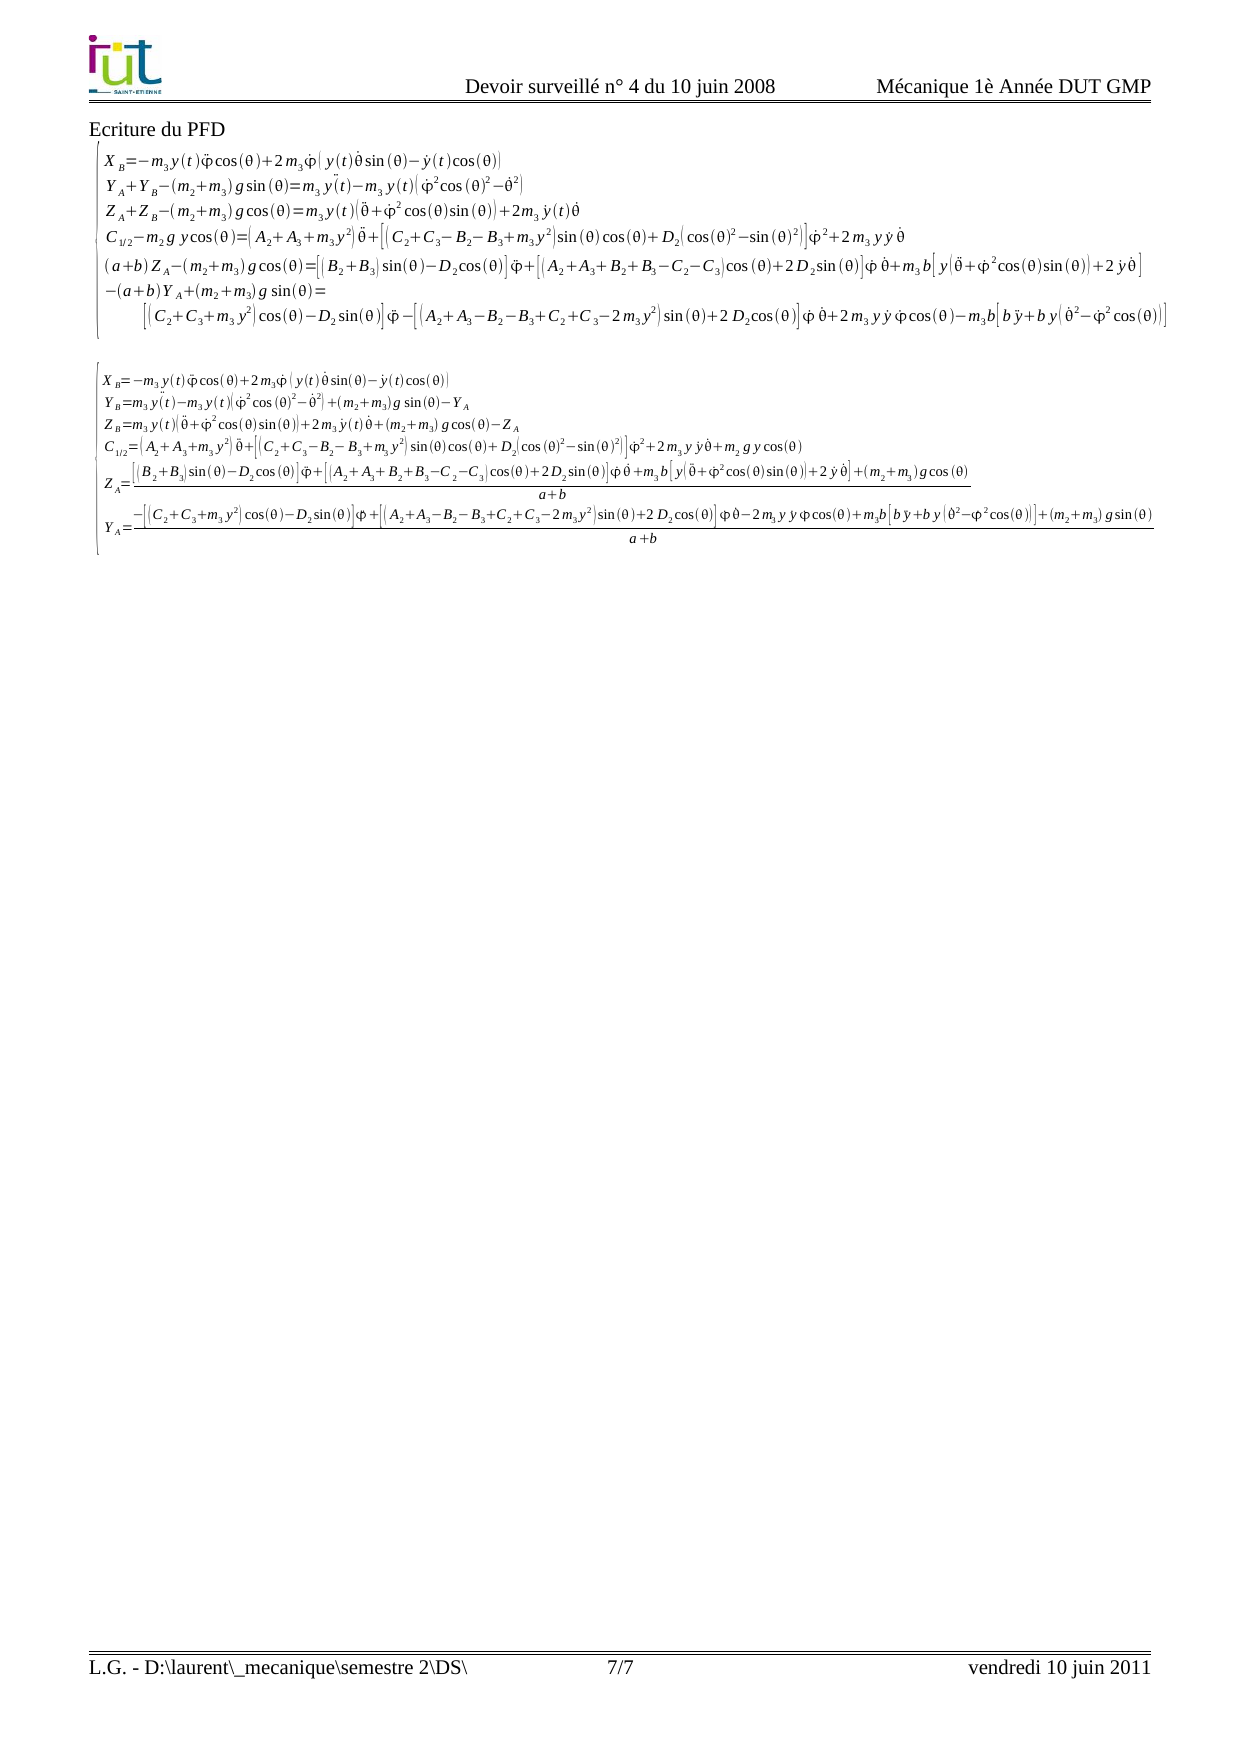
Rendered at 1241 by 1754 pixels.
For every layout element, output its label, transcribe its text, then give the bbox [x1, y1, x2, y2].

text Ecriture du PFD [89, 118, 1151, 141]
picture [88, 35, 162, 94]
